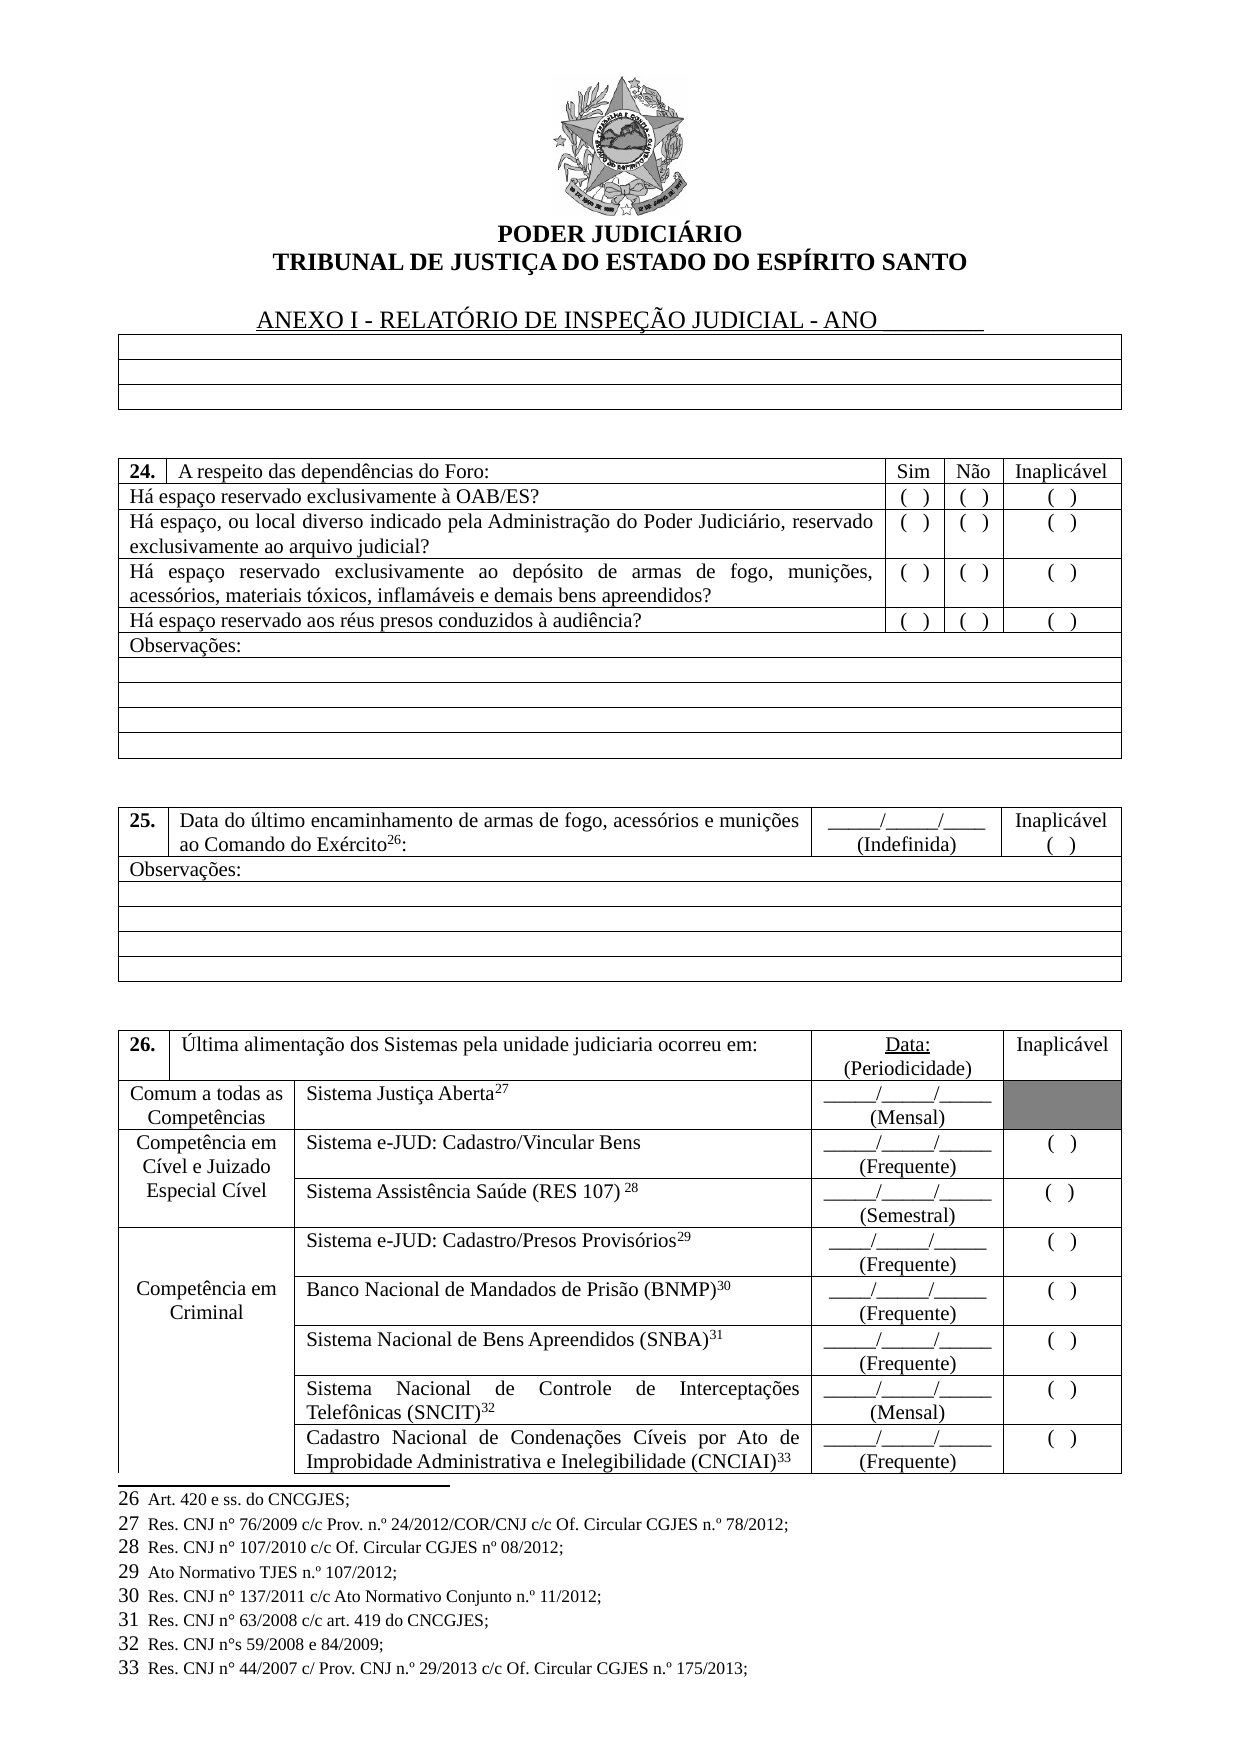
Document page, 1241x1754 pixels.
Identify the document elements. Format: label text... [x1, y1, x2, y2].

table_cell ( ) [886, 608, 944, 632]
table_cell Competência em Criminal [119, 1228, 294, 1473]
table_header Data: (Periodicidade) [812, 1031, 1003, 1079]
table_cell ____/_____/_____ (Frequente) [812, 1228, 1003, 1276]
table_cell Sistema Justiça Aberta [295, 1081, 811, 1129]
table_cell ( ) [886, 559, 944, 607]
table_cell ( ) [886, 484, 944, 508]
table_cell [119, 882, 1121, 906]
table_cell Há espaço, ou local diverso indicado pela Administração do Poder Judiciário, reservado exclusivamente ao arquivo judicial? [119, 510, 885, 558]
table_cell ( ) [945, 510, 1003, 558]
table_cell Competência em Cível e Juizado Especial Cível [119, 1130, 294, 1227]
table_cell [119, 385, 1121, 409]
table_header 26. [119, 1031, 169, 1079]
table_cell ( ) [1004, 1277, 1121, 1325]
table_cell Banco Nacional de Mandados de Prisão (BNMP) [295, 1277, 811, 1325]
table_cell ____/_____/_____ (Frequente) [812, 1277, 1003, 1325]
table_cell ( ) [1004, 1425, 1121, 1473]
table_cell Sistema Nacional de Bens Apreendidos (SNBA) [295, 1326, 811, 1374]
table_header Inaplicável [1004, 1031, 1121, 1079]
table_cell [119, 335, 1121, 359]
table_header Não [945, 459, 1003, 483]
table_cell [1004, 1081, 1121, 1129]
table_header Última alimentação dos Sistemas pela unidade judiciaria ocorreu em: [170, 1031, 811, 1079]
table_cell _____/_____/_____ (Mensal) [812, 1376, 1003, 1424]
table_cell ( ) [886, 510, 944, 558]
table_cell ( ) [1004, 1179, 1121, 1227]
table_cell _____/_____/_____ (Mensal) [812, 1081, 1003, 1129]
table_header Data do último encaminhamento de armas de fogo, acessórios e munições ao Comando do Exército: [169, 808, 811, 856]
table_header 24. [119, 459, 166, 483]
table_cell ( ) [1004, 1228, 1121, 1276]
table_cell ( ) [945, 484, 1003, 508]
table_cell Cadastro Nacional de Condenações Cíveis por Ato de Improbidade Administrativa e Inelegibilidade (CNCIAI) [295, 1425, 811, 1473]
table_header Inaplicável [1004, 459, 1121, 483]
table_header 25. [119, 808, 168, 856]
table_cell [119, 907, 1121, 931]
table_cell [119, 360, 1121, 384]
table_cell [119, 683, 1121, 707]
table_header Inaplicável ( ) [1002, 808, 1121, 856]
table_cell ( ) [1004, 510, 1121, 558]
table_cell _____/_____/_____ (Frequente) [812, 1326, 1003, 1374]
table_cell Há espaço reservado exclusivamente ao depósito de armas de fogo, munições, acessórios, materiais tóxicos, inflamáveis e demais bens apreendidos? [119, 559, 885, 607]
table_cell ( ) [1004, 608, 1121, 632]
table_cell [119, 957, 1121, 981]
table_cell Sistema Nacional de Controle de Interceptações Telefônicas (SNCIT) [295, 1376, 811, 1424]
table_cell ( ) [1004, 559, 1121, 607]
table_cell Sistema e-JUD: Cadastro/Vincular Bens [295, 1130, 811, 1178]
table_cell ( ) [945, 559, 1003, 607]
table_cell [119, 932, 1121, 956]
table_cell Sistema e-JUD: Cadastro/Presos Provisórios [295, 1228, 811, 1276]
table_cell Sistema Assistência Saúde (RES 107) [295, 1179, 811, 1227]
table_cell [119, 658, 1121, 682]
table_cell ( ) [1004, 484, 1121, 508]
table_cell _____/_____/_____ (Frequente) [812, 1425, 1003, 1473]
table_header _____/_____/____ (Indefinida) [812, 808, 1001, 856]
table_cell Observações: [119, 857, 1121, 881]
table_header A respeito das dependências do Foro: [167, 459, 885, 483]
table_cell Há espaço reservado exclusivamente à OAB/ES? [119, 484, 885, 508]
table_cell Comum a todas as Competências [119, 1081, 294, 1129]
table_cell _____/_____/_____ (Frequente) [812, 1130, 1003, 1178]
table_cell ( ) [1004, 1326, 1121, 1374]
table_cell Há espaço reservado aos réus presos conduzidos à audiência? [119, 608, 885, 632]
table_cell [119, 733, 1121, 757]
table_cell _____/_____/_____ (Semestral) [812, 1179, 1003, 1227]
table_cell ( ) [1004, 1376, 1121, 1424]
table_cell Observações: [119, 633, 1121, 657]
table_cell [119, 708, 1121, 732]
table_cell ( ) [945, 608, 1003, 632]
table_cell ( ) [1004, 1130, 1121, 1178]
table_header Sim [886, 459, 944, 483]
